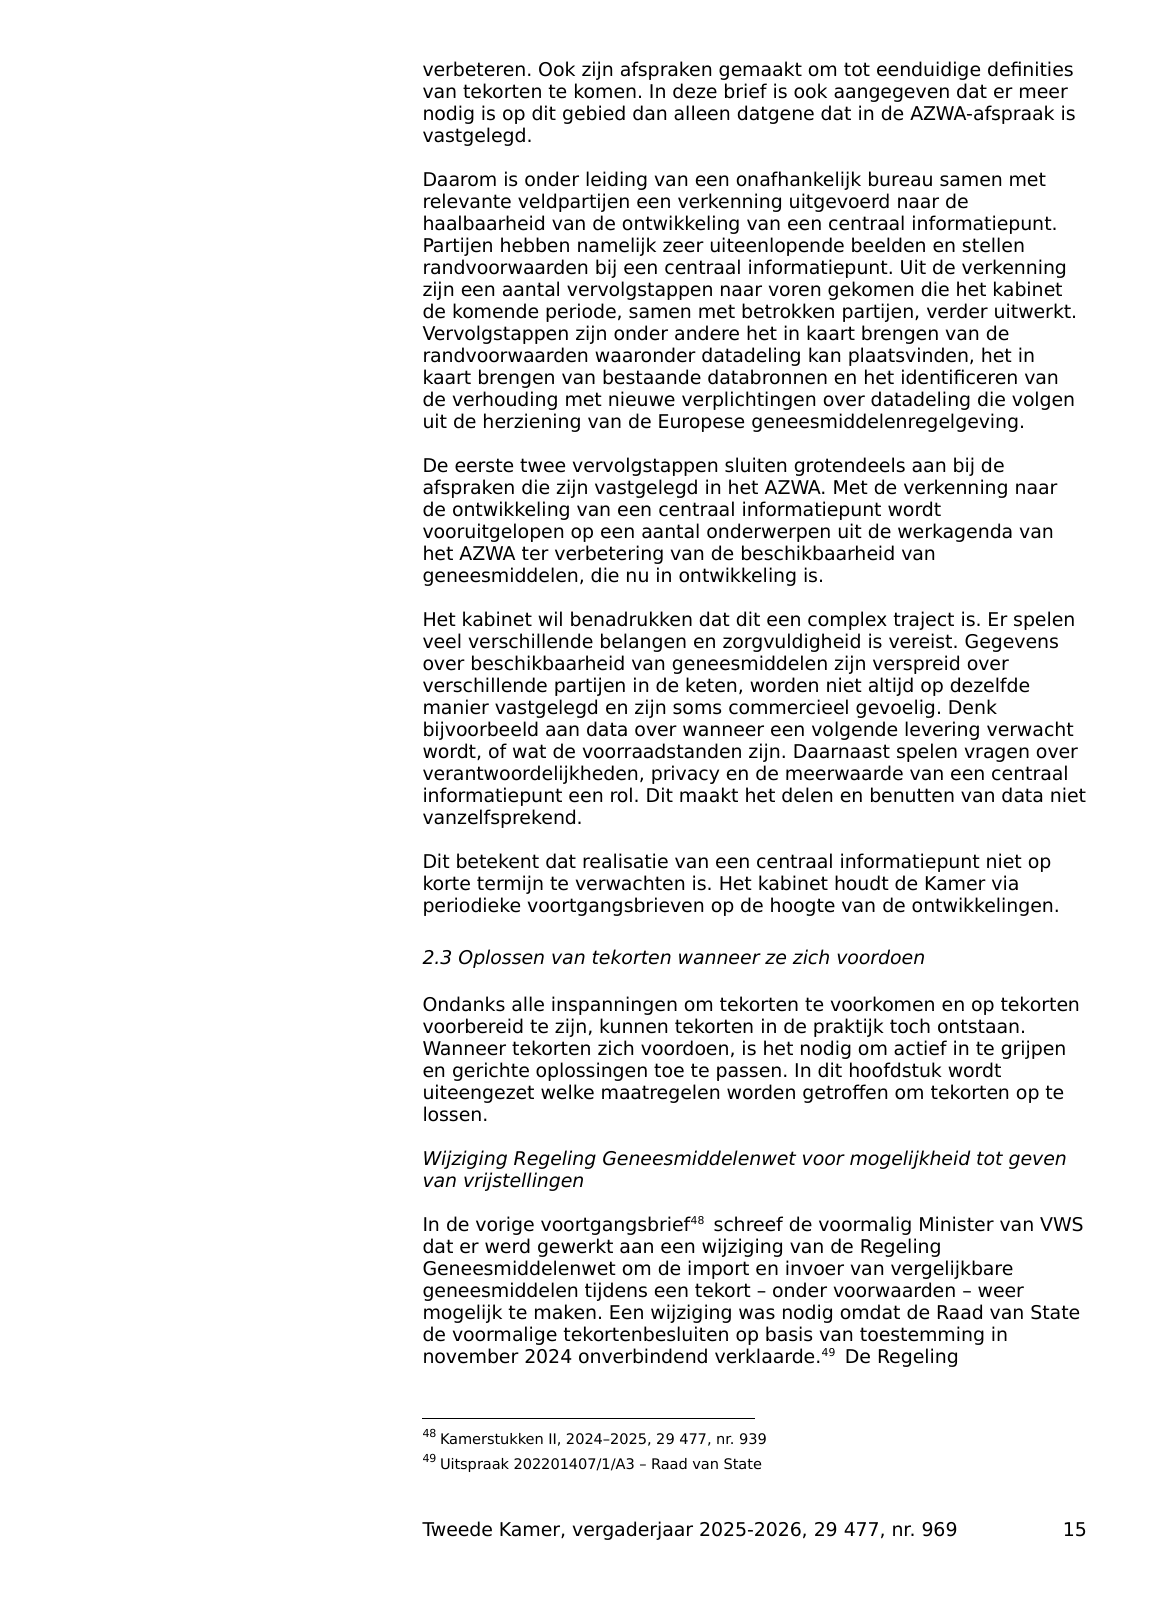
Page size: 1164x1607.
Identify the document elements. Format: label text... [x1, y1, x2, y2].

text Uitspraak 202201407/1/A3 – Raad van State [422, 1452, 1087, 1474]
text Kamerstukken II, 2024–2025, 29 477, nr. 939 [422, 1427, 1087, 1449]
text Ondanks alle inspanningen om tekorten te voorkomen en op tekorten voorbereid te zijn, kunnen tekorten in de praktijk toch ontstaan. Wanneer tekorten zich voordoen, is het nodig om actief in te grijpen en gerichte oplossingen toe te passen. In dit hoofdstuk wordt uiteengezet welke maatregelen worden getroffen om tekorten op te lossen. [422, 994, 1087, 1126]
subtitle 2.3 Oplossen van tekorten wanneer ze zich voordoen [422, 947, 1087, 969]
text Daarom is onder leiding van een onafhankelijk bureau samen met relevante veldpartijen een verkenning uitgevoerd naar de haalbaarheid van de ontwikkeling van een centraal informatiepunt. Partijen hebben namelijk zeer uiteenlopende beelden en stellen randvoorwaarden bij een centraal informatiepunt. Uit de verkenning zijn een aantal vervolgstappen naar voren gekomen die het kabinet de komende periode, samen met betrokken partijen, verder uitwerkt. Vervolgstappen zijn onder andere het in kaart brengen van de randvoorwaarden waaronder datadeling kan plaatsvinden, het in kaart brengen van bestaande databronnen en het identificeren van de verhouding met nieuwe verplichtingen over datadeling die volgen uit de herziening van de Europese geneesmiddelenregelgeving. [422, 169, 1087, 433]
text verbeteren. Ook zijn afspraken gemaakt om tot eenduidige definities van tekorten te komen. In deze brief is ook aangegeven dat er meer nodig is op dit gebied dan alleen datgene dat in de AZWA-afspraak is vastgelegd. [422, 59, 1087, 147]
text Dit betekent dat realisatie van een centraal informatiepunt niet op korte termijn te verwachten is. Het kabinet houdt de Kamer via periodieke voortgangsbrieven op de hoogte van de ontwikkelingen. [422, 851, 1087, 917]
text Het kabinet wil benadrukken dat dit een complex traject is. Er spelen veel verschillende belangen en zorgvuldigheid is vereist. Gegevens over beschikbaarheid van geneesmiddelen zijn verspreid over verschillende partijen in de keten, worden niet altijd op dezelfde manier vastgelegd en zijn soms commercieel gevoelig. Denk bijvoorbeeld aan data over wanneer een volgende levering verwacht wordt, of wat de voorraadstanden zijn. Daarnaast spelen vragen over verantwoordelijkheden, privacy en de meerwaarde van een centraal informatiepunt een rol. Dit maakt het delen en benutten van data niet vanzelfsprekend. [422, 609, 1087, 829]
text De eerste twee vervolgstappen sluiten grotendeels aan bij de afspraken die zijn vastgelegd in het AZWA. Met de verkenning naar de ontwikkeling van een centraal informatiepunt wordt vooruitgelopen op een aantal onderwerpen uit de werkagenda van het AZWA ter verbetering van de beschikbaarheid van geneesmiddelen, die nu in ontwikkeling is. [422, 455, 1087, 587]
subtitle Wijziging Regeling Geneesmiddelenwet voor mogelijkheid tot geven van vrijstellingen [422, 1148, 1087, 1192]
text In de vorige voortgangsbrief schreef de voormalig Minister van VWS dat er werd gewerkt aan een wijziging van de Regeling Geneesmiddelenwet om de import en invoer van vergelijkbare geneesmiddelen tijdens een tekort – onder voorwaarden – weer mogelijk te maken. Een wijziging was nodig omdat de Raad van State de voormalige tekortenbesluiten op basis van toestemming in november 2024 onverbindend verklaarde. De Regeling Geneesmiddelenwet is inmiddels gewijzigd. Hierdoor kan de Inspectie Gezondheidszorg en Jeugd sinds 9 september 2025 een vrijstelling geven voor de invoer van geneesmiddelen uit het buitenland in geval van een tekort. [422, 1214, 1087, 1368]
